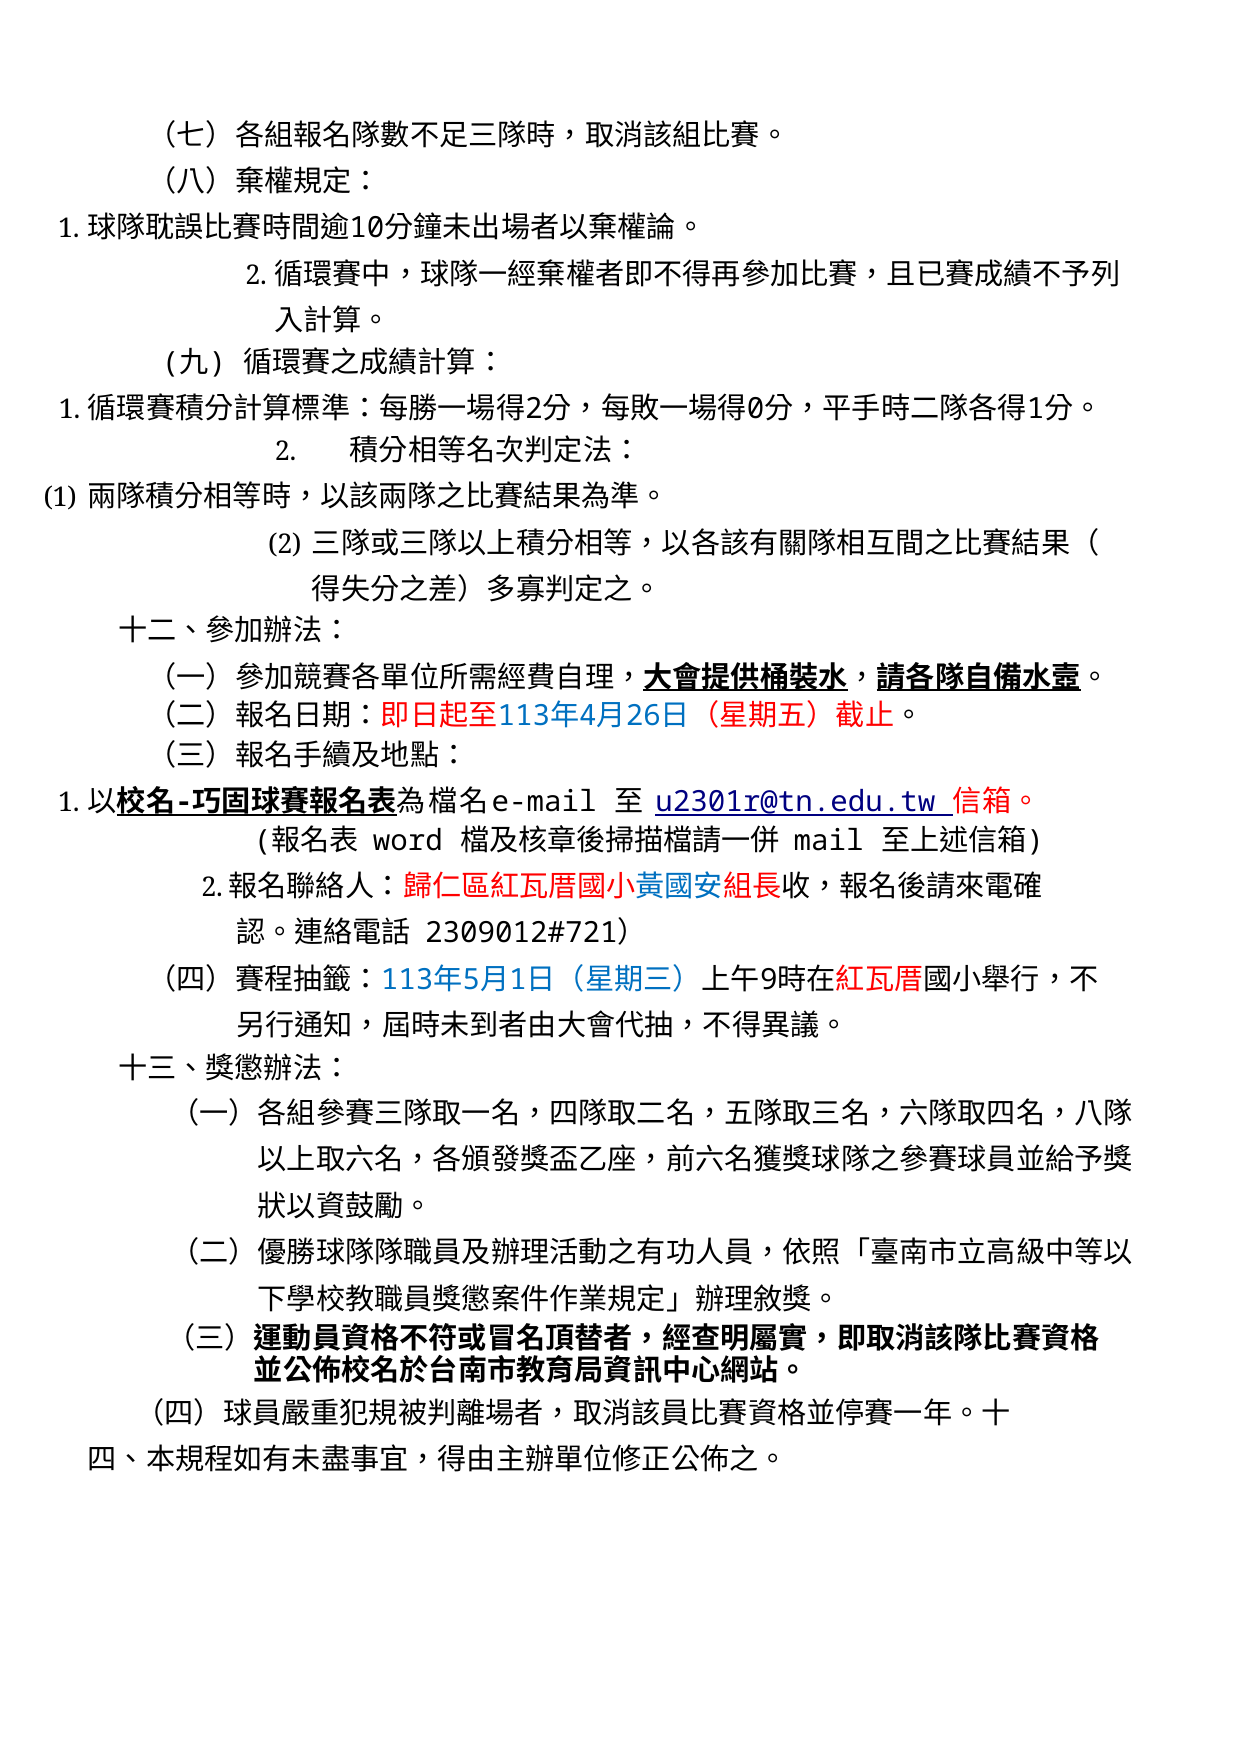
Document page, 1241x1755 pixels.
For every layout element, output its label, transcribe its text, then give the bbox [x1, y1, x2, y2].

text （二）優勝球隊隊職員及辦理活動之有功人員，依照「臺南市立高級中等以下學校教職員獎懲案件作業規定」辦理敘獎。 [170, 1229, 1133, 1317]
text （二）報名日期：即日起至113年4月26日（星期五）截止。 [147, 697, 1166, 733]
subtitle （三）運動員資格不符或冒名頂替者，經查明屬實，即取消該隊比賽資格並公佈校名於台南市教育局資訊中心網站。 [166, 1322, 1101, 1389]
list 循環賽中，球隊一經棄權者即不得再參加比賽，且已賽成績不予列入計算。 [245, 250, 1121, 339]
text （四）賽程抽籤：113年5月1日（星期三）上午9時在紅瓦厝國小舉行，不另行通知，屆時未到者由大會代抽，不得異議。 [147, 955, 1110, 1044]
text （三）報名手續及地點： [147, 737, 1166, 772]
text （八）棄權規定： [147, 157, 1166, 199]
text 十二、參加辦法： [118, 612, 1166, 648]
list 三隊或三隊以上積分相等，以各該有關隊相互間之比賽結果（ 得失分之差）多寡判定之。 [268, 519, 1100, 608]
list 兩隊積分相等時，以該兩隊之比賽結果為準。 [43, 472, 1166, 515]
list 球隊耽誤比賽時間逾10分鐘未出場者以棄權論。 [58, 204, 1166, 246]
text (九) 循環賽之成績計算： [162, 343, 1166, 380]
text （一）各組參賽三隊取一名，四隊取二名，五隊取三名，六隊取四名，八隊以上取六名，各頒發獎盃乙座，前六名獲獎球隊之參賽球員並給予獎狀以資鼓勵。 [170, 1089, 1133, 1224]
text 認。連絡電話 2309012#721） [201, 909, 1077, 951]
text （一）參加競賽各單位所需經費自理，大會提供桶裝水，請各隊自備水壼。 [147, 648, 1166, 697]
list 循環賽積分計算標準：每勝一場得2分，每敗一場得0分，平手時二隊各得1分。 [58, 384, 1121, 427]
text （四）球員嚴重犯規被判離場者，取消該員比賽資格並停賽一年。十四、本規程如有未盡事宜，得由主辦單位修正公佈之。 [87, 1389, 1013, 1478]
text 十三、獎懲辦法： [118, 1048, 1166, 1086]
list 報名聯絡人：歸仁區紅瓦厝國小黃國安組長收，報名後請來電確 [201, 862, 1077, 905]
text (報名表 word 檔及核章後掃描檔請一併 mail 至上述信箱) [253, 822, 1166, 858]
list 以校名-巧固球賽報名表為檔名e-mail 至 u2301r@tn.edu.tw 信箱。 [58, 772, 1166, 822]
list 積分相等名次判定法： [274, 431, 1166, 468]
text （七）各組報名隊數不足三隊時，取消該組比賽。 [147, 117, 1166, 153]
